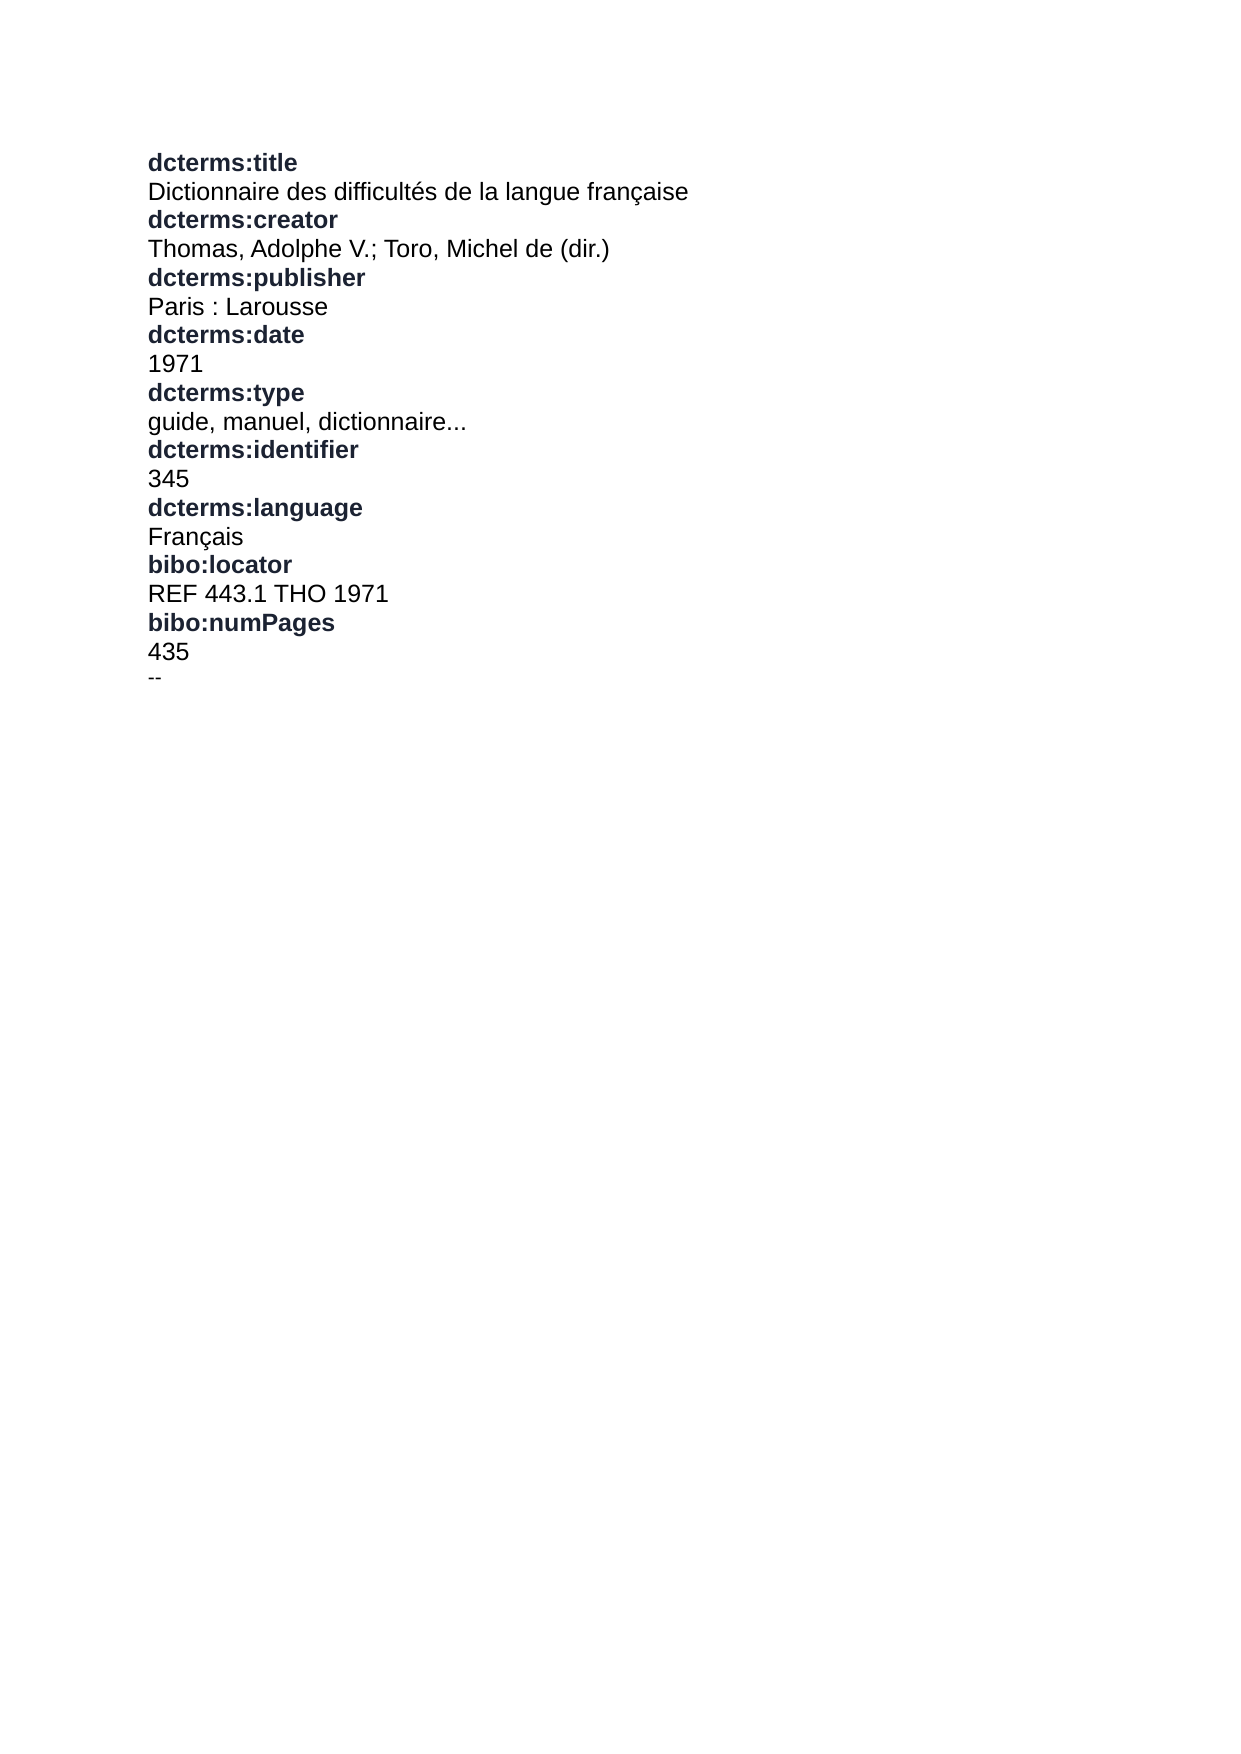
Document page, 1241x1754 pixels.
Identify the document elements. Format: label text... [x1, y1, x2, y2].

text -- [148, 665, 1092, 689]
text REF 443.1 THO 1971 [148, 579, 1092, 608]
text dcterms:language [148, 493, 1092, 521]
text bibo:numPages [148, 608, 1092, 636]
text dcterms:type [148, 378, 1092, 406]
text Français [148, 521, 1092, 550]
text dcterms:title [148, 148, 1092, 176]
text 1971 [148, 349, 1092, 378]
text dcterms:creator [148, 205, 1092, 234]
text dcterms:date [148, 320, 1092, 349]
text Paris : Larousse [148, 291, 1092, 320]
text Dictionnaire des difficultés de la langue française [148, 176, 1092, 205]
text 435 [148, 636, 1092, 665]
text guide, manuel, dictionnaire... [148, 406, 1092, 435]
text dcterms:identifier [148, 435, 1092, 464]
text dcterms:publisher [148, 263, 1092, 291]
text bibo:locator [148, 550, 1092, 579]
text 345 [148, 464, 1092, 493]
text Thomas, Adolphe V.; Toro, Michel de (dir.) [148, 234, 1092, 263]
